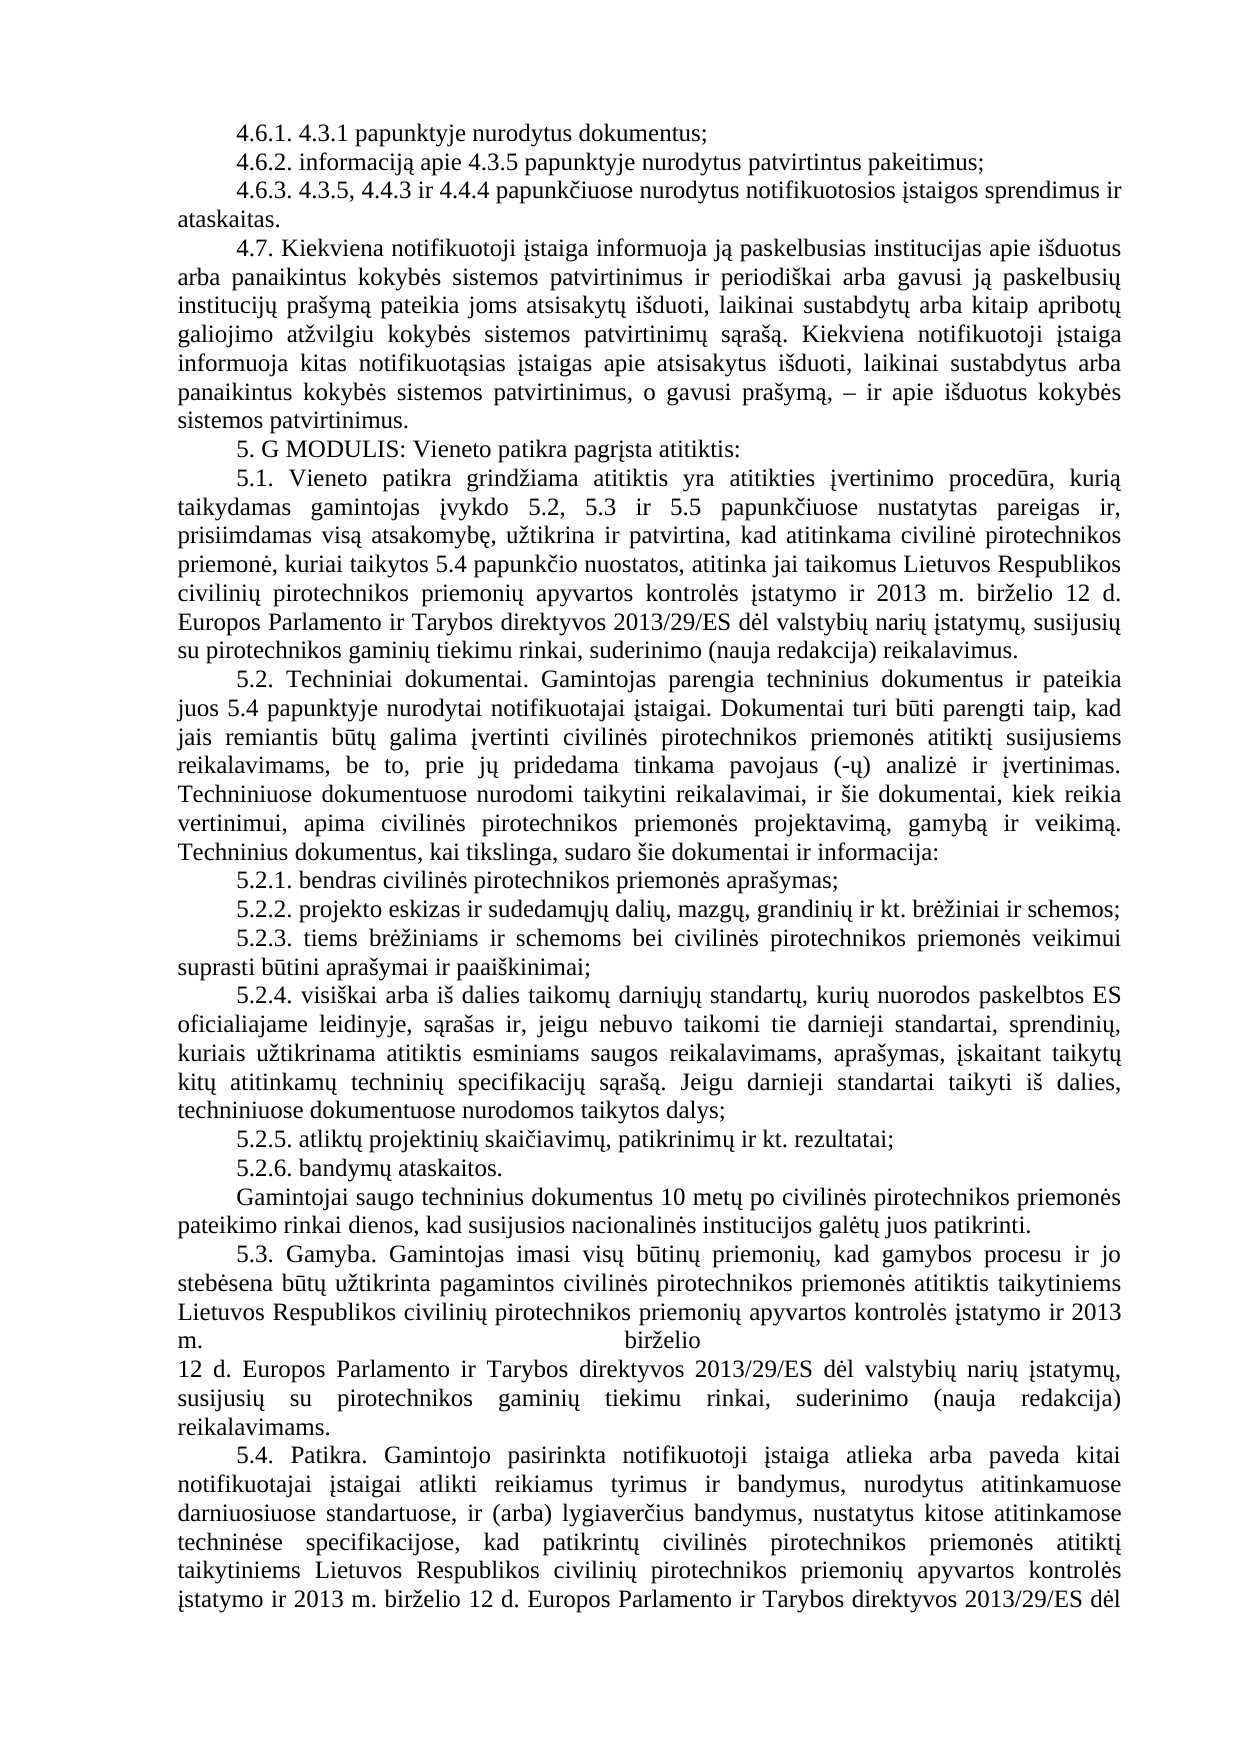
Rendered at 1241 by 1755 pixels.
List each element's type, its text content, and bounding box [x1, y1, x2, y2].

text 4.6.3. 4.3.5, 4.4.3 ir 4.4.4 papunkčiuose nurodytus notifikuotosios įstaigos sprendimus ir ataskaitas. [177, 176, 1122, 233]
text 5.2. Techniniai dokumentai. Gamintojas parengia techninius dokumentus ir pateikia juos 5.4 papunktyje nurodytai notifikuotajai įstaigai. Dokumentai turi būti parengti taip, kad jais remiantis būtų galima įvertinti civilinės pirotechnikos priemonės atitiktį susijusiems reikalavimams, be to, prie jų pridedama tinkama pavojaus (-ų) analizė ir įvertinimas. Techniniuose dokumentuose nurodomi taikytini reikalavimai, ir šie dokumentai, kiek reikia vertinimui, apima civilinės pirotechnikos priemonės projektavimą, gamybą ir veikimą. Techninius dokumentus, kai tikslinga, sudaro šie dokumentai ir informacija: [177, 664, 1122, 866]
text 5. G MODULIS: Vieneto patikra pagrįsta atitiktis: [177, 434, 1122, 463]
text 4.7. Kiekviena notifikuotoji įstaiga informuoja ją paskelbusias institucijas apie išduotus arba panaikintus kokybės sistemos patvirtinimus ir periodiškai arba gavusi ją paskelbusių institucijų prašymą pateikia joms atsisakytų išduoti, laikinai sustabdytų arba kitaip apribotų galiojimo atžvilgiu kokybės sistemos patvirtinimų sąrašą. Kiekviena notifikuotoji įstaiga informuoja kitas notifikuotąsias įstaigas apie atsisakytus išduoti, laikinai sustabdytus arba panaikintus kokybės sistemos patvirtinimus, o gavusi prašymą, – ir apie išduotus kokybės sistemos patvirtinimus. [177, 233, 1122, 434]
text 5.4. Patikra. Gamintojo pasirinkta notifikuotoji įstaiga atlieka arba paveda kitai notifikuotajai įstaigai atlikti reikiamus tyrimus ir bandymus, nurodytus atitinkamuose darniuosiuose standartuose, ir (arba) lygiaverčius bandymus, nustatytus kitose atitinkamose techninėse specifikacijose, kad patikrintų civilinės pirotechnikos priemonės atitiktį taikytiniems Lietuvos Respublikos civilinių pirotechnikos priemonių apyvartos kontrolės įstatymo ir 2013 m. birželio 12 d. Europos Parlamento ir Tarybos direktyvos 2013/29/ES dėl [177, 1441, 1122, 1613]
text 5.3. Gamyba. Gamintojas imasi visų būtinų priemonių, kad gamybos procesu ir jo stebėsena būtų užtikrinta pagamintos civilinės pirotechnikos priemonės atitiktis taikytiniems Lietuvos Respublikos civilinių pirotechnikos priemonių apyvartos kontrolės įstatymo ir 2013 m. birželio 12 d. Europos Parlamento ir Tarybos direktyvos 2013/29/ES dėl valstybių narių įstatymų, susijusių su pirotechnikos gaminių tiekimu rinkai, suderinimo (nauja redakcija) reikalavimams. [177, 1239, 1122, 1441]
text 5.1. Vieneto patikra grindžiama atitiktis yra atitikties įvertinimo procedūra, kurią taikydamas gamintojas įvykdo 5.2, 5.3 ir 5.5 papunkčiuose nustatytas pareigas ir, prisiimdamas visą atsakomybę, užtikrina ir patvirtina, kad atitinkama civilinė pirotechnikos priemonė, kuriai taikytos 5.4 papunkčio nuostatos, atitinka jai taikomus Lietuvos Respublikos civilinių pirotechnikos priemonių apyvartos kontrolės įstatymo ir 2013 m. birželio 12 d. Europos Parlamento ir Tarybos direktyvos 2013/29/ES dėl valstybių narių įstatymų, susijusių su pirotechnikos gaminių tiekimu rinkai, suderinimo (nauja redakcija) reikalavimus. [177, 463, 1122, 664]
text 5.2.2. projekto eskizas ir sudedamųjų dalių, mazgų, grandinių ir kt. brėžiniai ir schemos; [177, 894, 1122, 923]
text Gamintojai saugo techninius dokumentus 10 metų po civilinės pirotechnikos priemonės pateikimo rinkai dienos, kad susijusios nacionalinės institucijos galėtų juos patikrinti. [177, 1182, 1122, 1239]
text 5.2.3. tiems brėžiniams ir schemoms bei civilinės pirotechnikos priemonės veikimui suprasti būtini aprašymai ir paaiškinimai; [177, 923, 1122, 981]
text 4.6.2. informaciją apie 4.3.5 papunktyje nurodytus patvirtintus pakeitimus; [177, 147, 1122, 176]
text 4.6.1. 4.3.1 papunktyje nurodytus dokumentus; [177, 118, 1122, 147]
text 5.2.1. bendras civilinės pirotechnikos priemonės aprašymas; [177, 866, 1122, 894]
text 5.2.5. atliktų projektinių skaičiavimų, patikrinimų ir kt. rezultatai; [177, 1124, 1122, 1153]
text 5.2.4. visiškai arba iš dalies taikomų darniųjų standartų, kurių nuorodos paskelbtos ES oficialiajame leidinyje, sąrašas ir, jeigu nebuvo taikomi tie darnieji standartai, sprendinių, kuriais užtikrinama atitiktis esminiams saugos reikalavimams, aprašymas, įskaitant taikytų kitų atitinkamų techninių specifikacijų sąrašą. Jeigu darnieji standartai taikyti iš dalies, techniniuose dokumentuose nurodomos taikytos dalys; [177, 981, 1122, 1124]
text 5.2.6. bandymų ataskaitos. [177, 1153, 1122, 1182]
